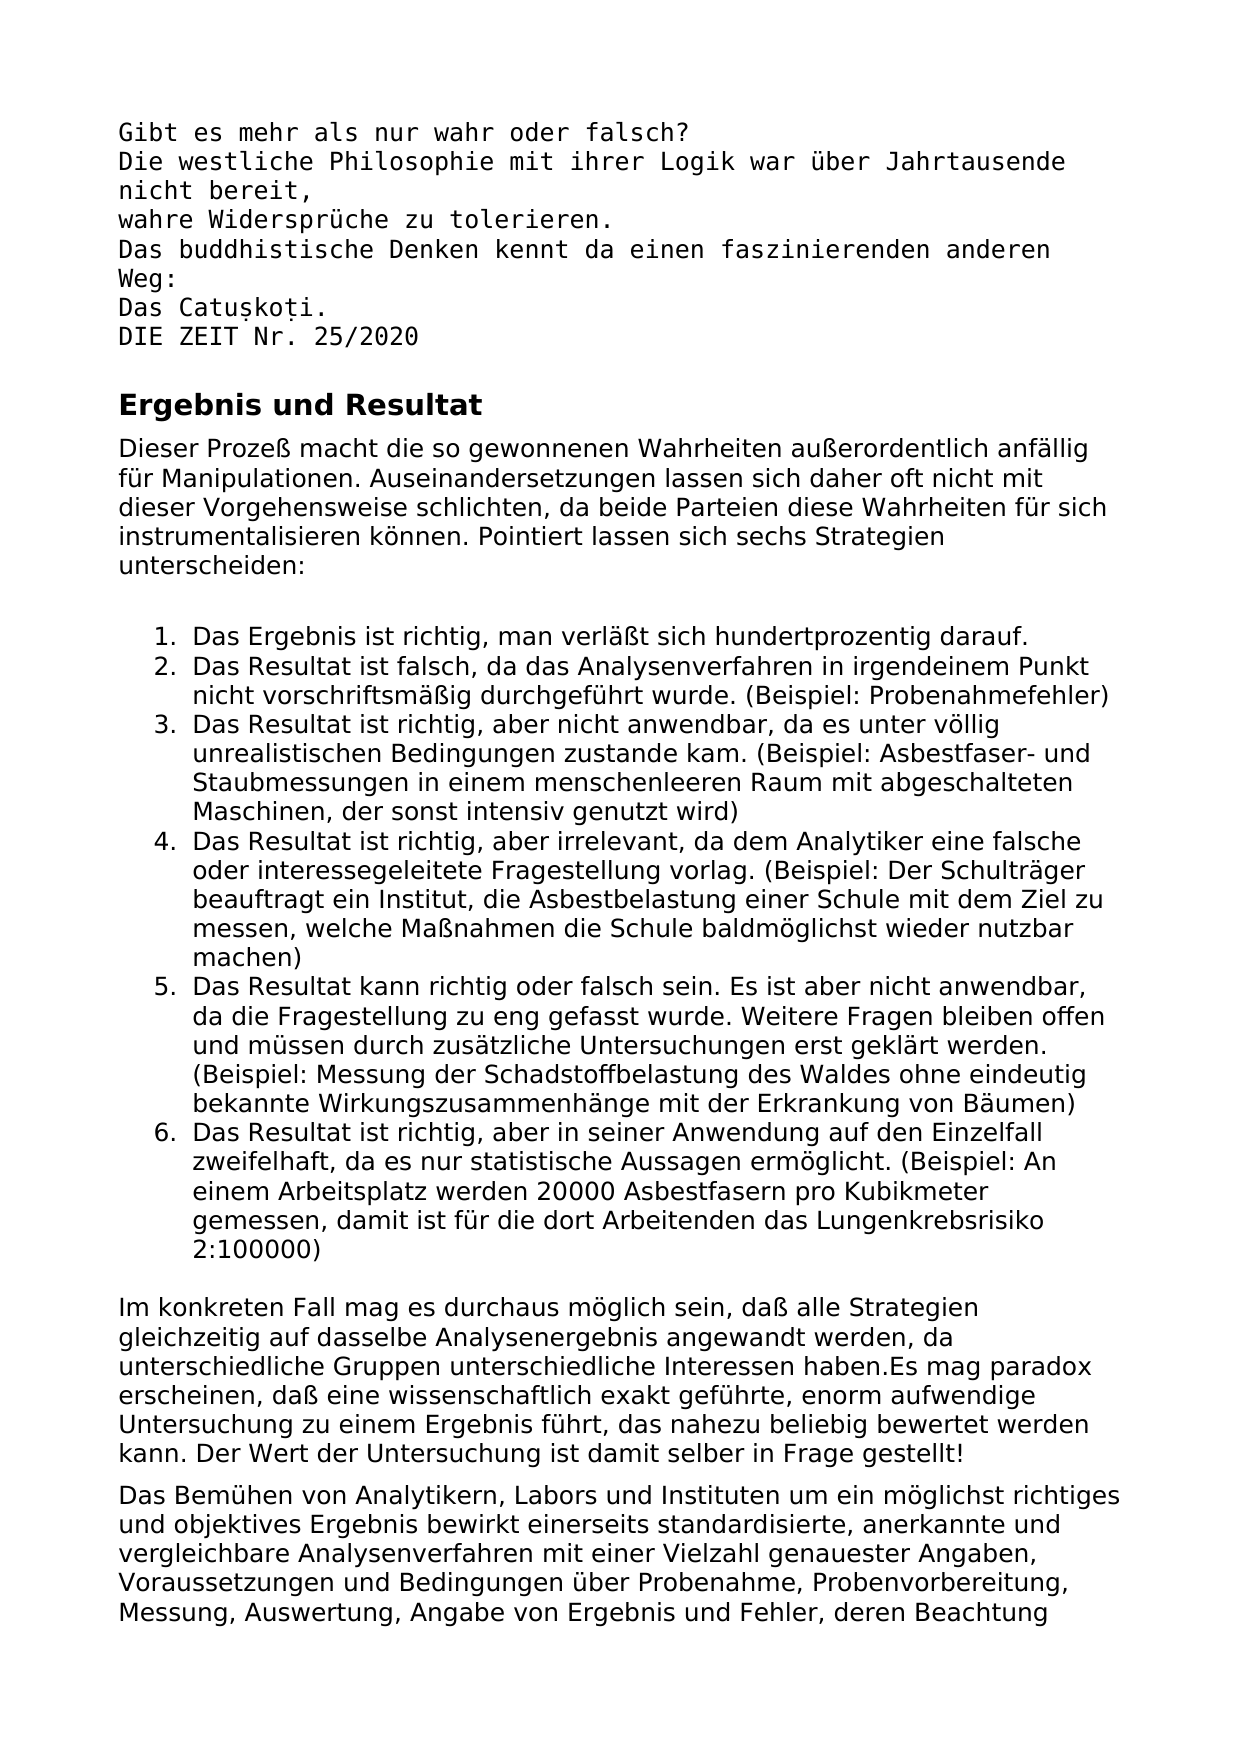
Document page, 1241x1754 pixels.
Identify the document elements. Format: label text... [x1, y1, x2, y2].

list Das Resultat ist falsch, da das Analysenverfahren in irgendeinem Punkt nicht vorschriftsmäßig durchgeführt wurde. (Beispiel: Probenahmefehler) [177, 652, 1122, 710]
list Das Resultat ist richtig, aber irrelevant, da dem Analytiker eine falsche oder interessegeleitete Fragestellung vorlag. (Beispiel: Der Schulträger beauftragt ein Institut, die Asbestbelastung einer Schule mit dem Ziel zu messen, welche Maßnahmen die Schule baldmöglichst wieder nutzbar machen) [177, 827, 1122, 972]
subtitle Ergebnis und Resultat [118, 388, 1122, 422]
list Das Ergebnis ist richtig, man verläßt sich hundertprozentig darauf. [177, 622, 1122, 652]
text Gibt es mehr als nur wahr oder falsch? Die westliche Philosophie mit ihrer Logik war über Jahrtausende nicht bereit, wahre Widersprüche zu tolerieren. Das buddhistische Denken kennt da einen faszinierenden anderen Weg: Das Catuṣkoṭi. DIE ZEIT Nr. 25/2020 [118, 118, 1122, 351]
list Das Resultat ist richtig, aber in seiner Anwendung auf den Einzelfall zweifelhaft, da es nur statistische Aussagen ermöglicht. (Beispiel: An einem Arbeitsplatz werden 20000 Asbestfasern pro Kubikmeter gemessen, damit ist für die dort Arbeitenden das Lungenkrebsrisiko 2:100000) [177, 1118, 1122, 1264]
list Das Resultat kann richtig oder falsch sein. Es ist aber nicht anwendbar, da die Fragestellung zu eng gefasst wurde. Weitere Fragen bleiben offen und müssen durch zusätzliche Untersuchungen erst geklärt werden. (Beispiel: Messung der Schadstoffbelastung des Waldes ohne eindeutig bekannte Wirkungszusammenhänge mit der Erkrankung von Bäumen) [177, 972, 1122, 1118]
text Dieser Prozeß macht die so gewonnenen Wahrheiten außerordentlich anfällig für Manipulationen. Auseinandersetzungen lassen sich daher oft nicht mit dieser Vorgehensweise schlichten, da beide Parteien diese Wahrheiten für sich instrumentalisieren können. Pointiert lassen sich sechs Strategien unterscheiden: [118, 435, 1122, 581]
text Das Bemühen von Analytikern, Labors und Instituten um ein möglichst richtiges und objektives Ergebnis bewirkt einerseits standardisierte, anerkannte und vergleichbare Analysenverfahren mit einer Vielzahl genauester Angaben, Voraussetzungen und Bedingungen über Probenahme, Probenvorbereitung, Messung, Auswertung, Angabe von Ergebnis und Fehler, deren Beachtung [118, 1481, 1122, 1627]
list Das Resultat ist richtig, aber nicht anwendbar, da es unter völlig unrealistischen Bedingungen zustande kam. (Beispiel: Asbestfaser- und Staubmessungen in einem menschenleeren Raum mit abgeschalteten Maschinen, der sonst intensiv genutzt wird) [177, 710, 1122, 827]
text Im konkreten Fall mag es durchaus möglich sein, daß alle Strategien gleichzeitig auf dasselbe Analysenergebnis angewandt werden, da unterschiedliche Gruppen unterschiedliche Interessen haben.Es mag paradox erscheinen, daß eine wissenschaftlich exakt geführte, enorm aufwendige Untersuchung zu einem Ergebnis führt, das nahezu beliebig bewertet werden kann. Der Wert der Untersuchung ist damit selber in Frage gestellt! [118, 1294, 1122, 1469]
